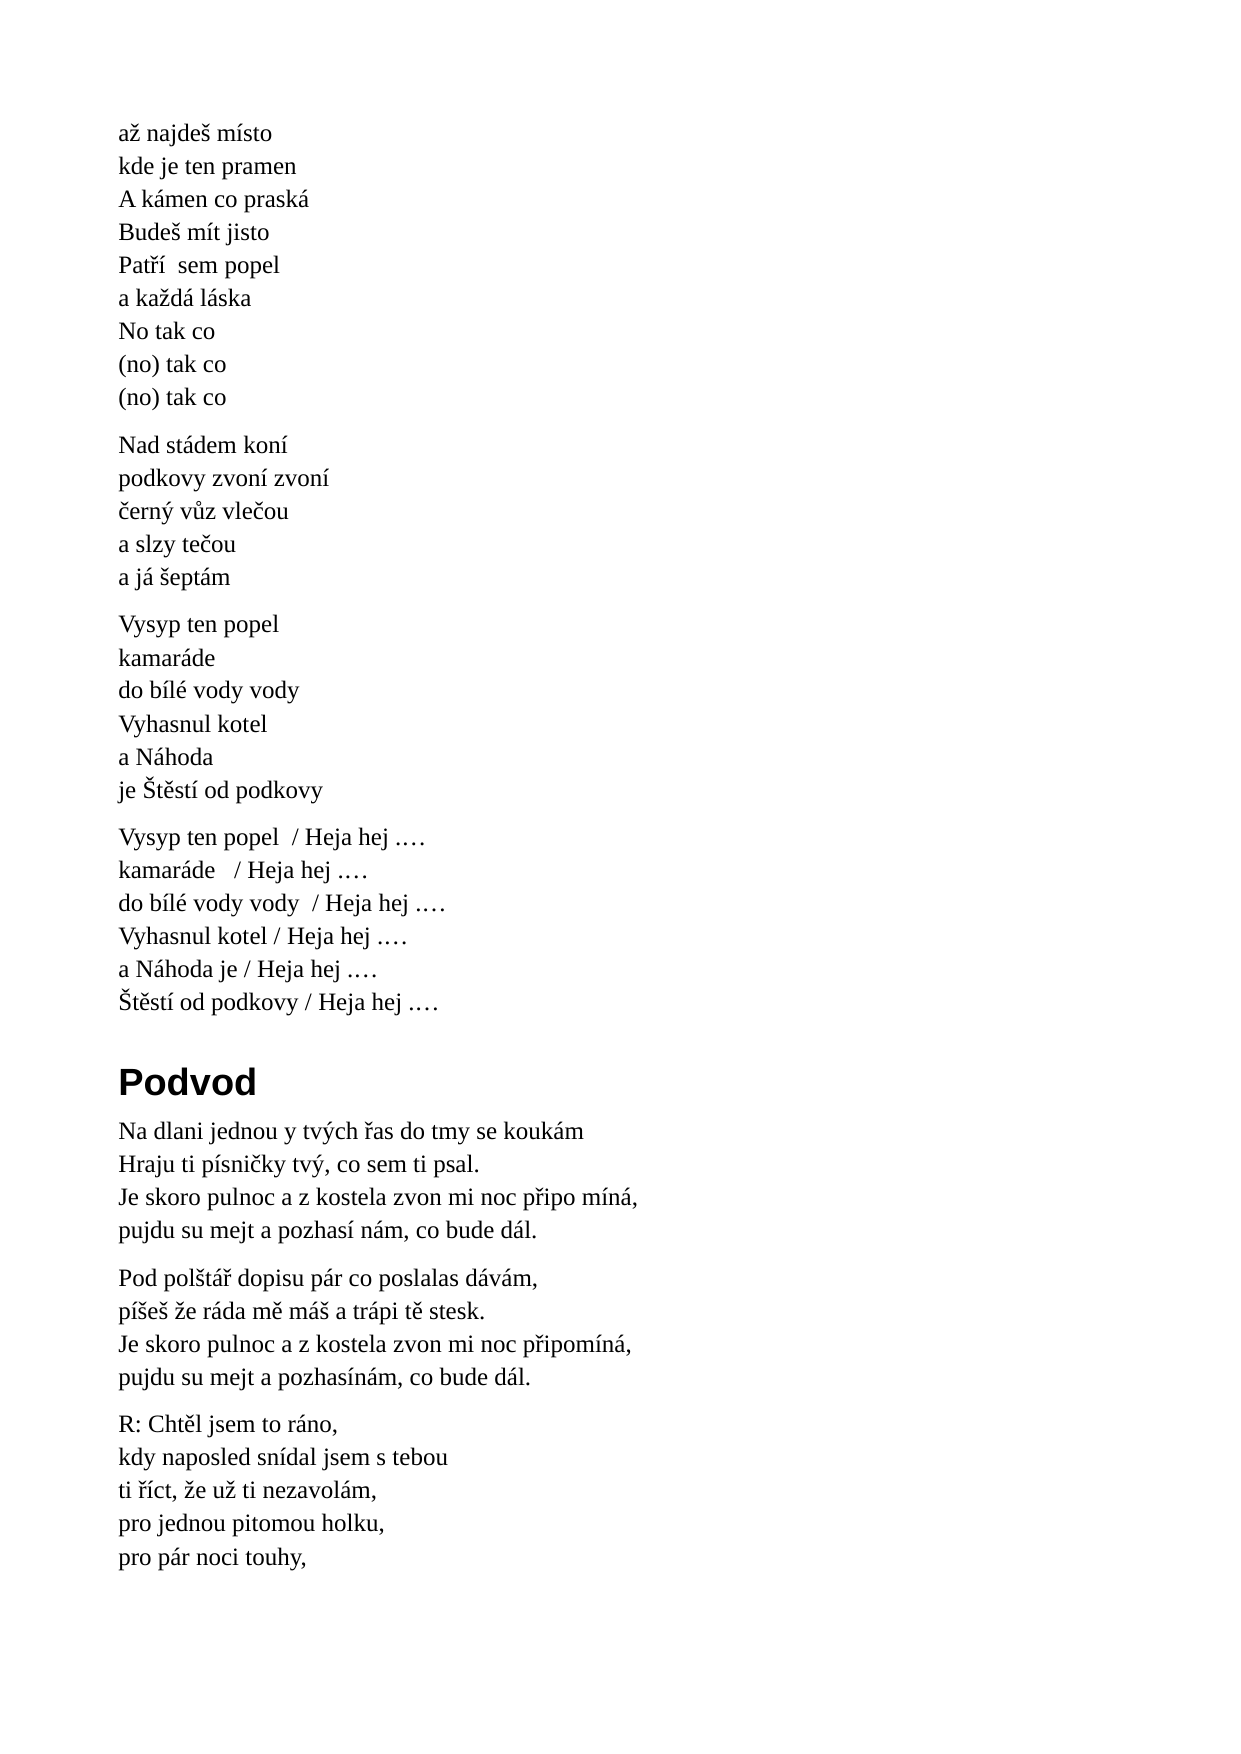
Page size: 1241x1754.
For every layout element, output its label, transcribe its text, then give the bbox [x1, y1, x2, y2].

text Na dlani jednou y tvých řas do tmy se koukám Hraju ti písničky tvý, co sem ti psal. Je skoro pulnoc a z kostela zvon mi noc připo míná, pujdu su mejt a pozhasí nám, co bude dál. [118, 1116, 1122, 1244]
text Nad stádem koní podkovy zvoní zvoní černý vůz vlečou a slzy tečou a já šeptám [118, 430, 1122, 591]
text Pod polštář dopisu pár co poslalas dávám, píšeš že ráda mě máš a trápi tě stesk. Je skoro pulnoc a z kostela zvon mi noc připomíná, pujdu su mejt a pozhasínám, co bude dál. [118, 1263, 1122, 1391]
text Vysyp ten popel kamaráde do bílé vody vody Vyhasnul kotel a Náhoda je Štěstí od podkovy [118, 609, 1122, 803]
subtitle Podvod [118, 1060, 1122, 1104]
text Vysyp ten popel / Heja hej .… kamaráde / Heja hej .… do bílé vody vody / Heja hej .… Vyhasnul kotel / Heja hej .… a Náhoda je / Heja hej .… Štěstí od podkovy / Heja hej .… [118, 822, 1122, 1016]
text R: Chtěl jsem to ráno, kdy naposled snídal jsem s tebou ti říct, že už ti nezavolám, pro jednou pitomou holku, pro pár noci touhy, [118, 1409, 1122, 1570]
text až najdeš místo kde je ten pramen A kámen co praská Budeš mít jisto Patří sem popel a každá láska No tak co (no) tak co (no) tak co [118, 118, 1122, 411]
